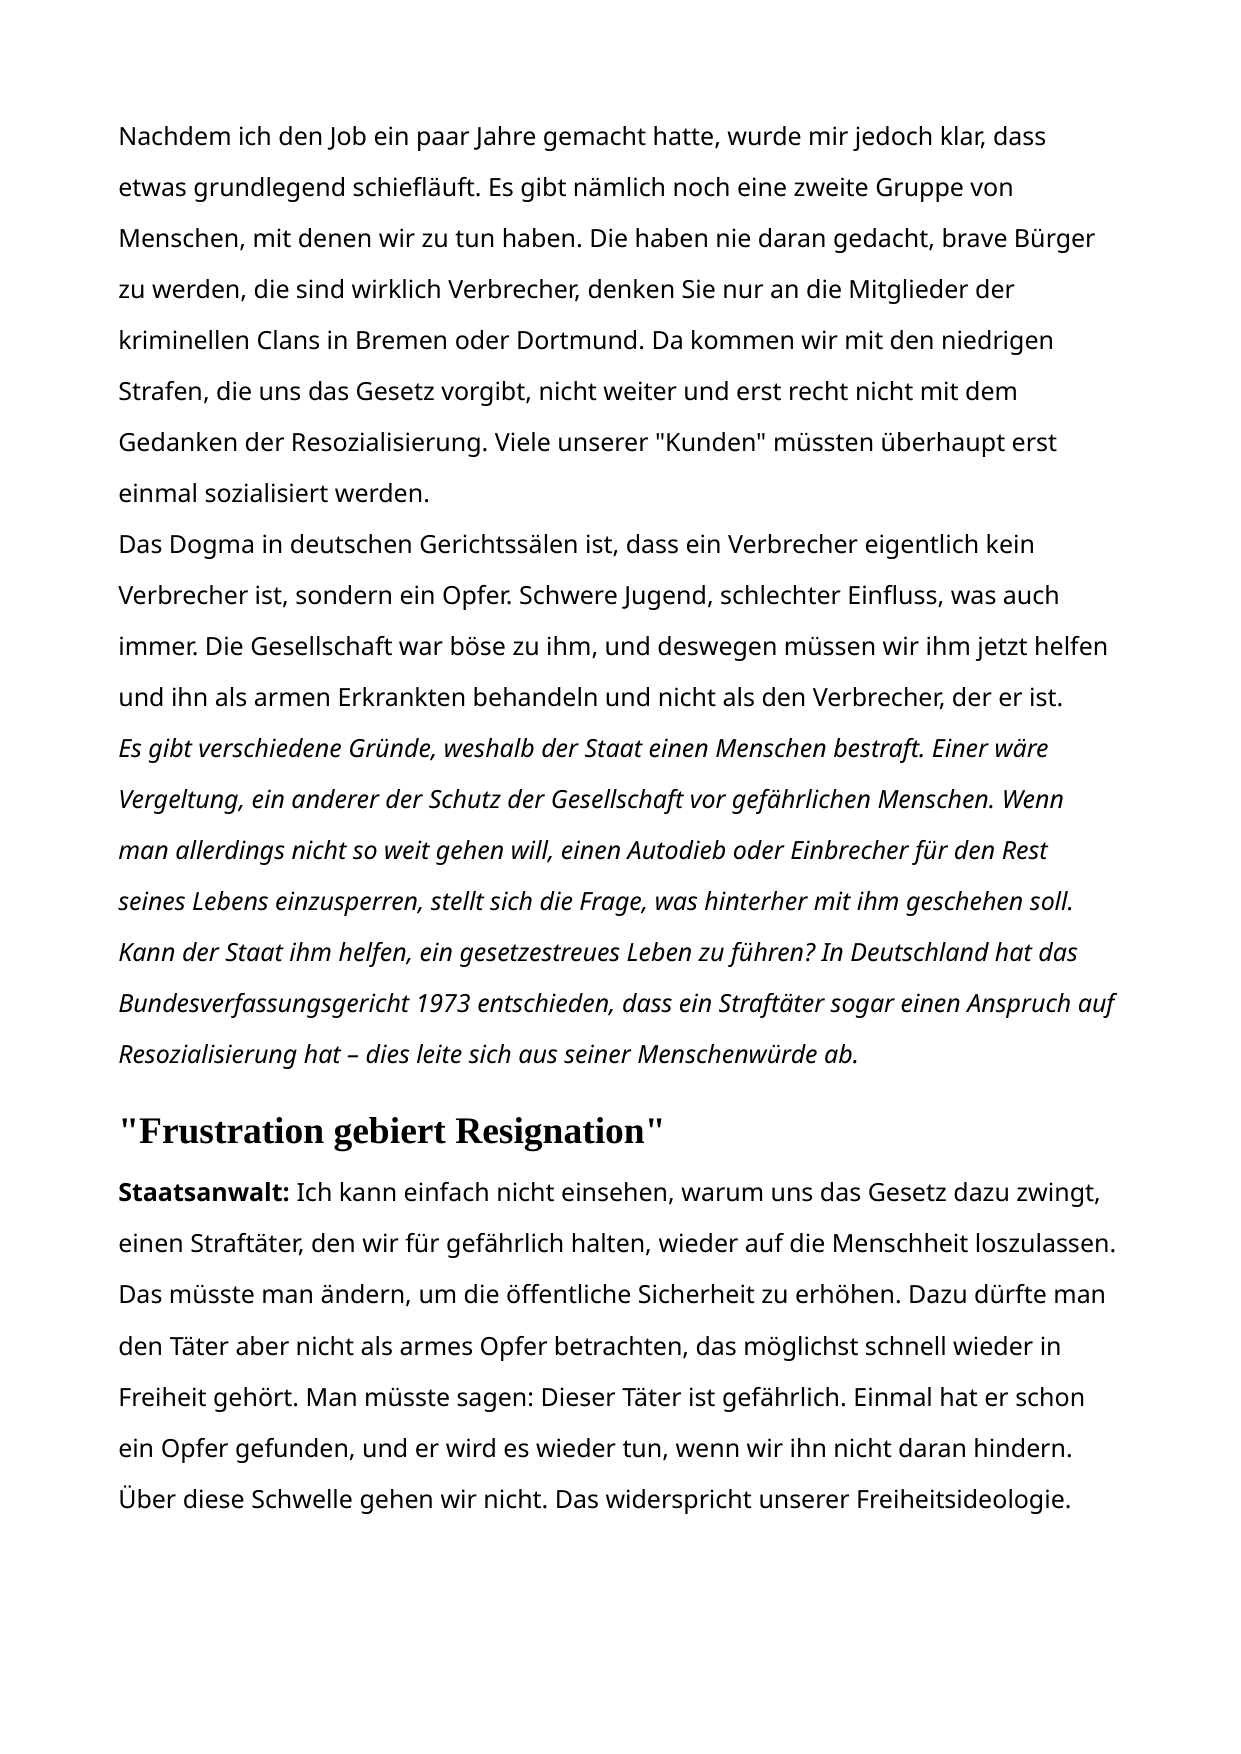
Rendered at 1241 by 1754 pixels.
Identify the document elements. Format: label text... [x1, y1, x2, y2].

text Staatsanwalt: Ich kann einfach nicht einsehen, warum uns das Gesetz dazu zwingt, einen Straftäter, den wir für gefährlich halten, wieder auf die Menschheit loszulassen. Das müsste man ändern, um die öffentliche Sicherheit zu erhöhen. Dazu dürfte man den Täter aber nicht als armes Opfer betrachten, das möglichst schnell wieder in Freiheit gehört. Man müsste sagen: Dieser Täter ist gefährlich. Einmal hat er schon ein Opfer gefunden, und er wird es wieder tun, wenn wir ihn nicht daran hindern. Über diese Schwelle gehen wir nicht. Das widerspricht unserer Freiheitsideologie. [118, 1175, 1122, 1515]
text Es gibt verschiedene Gründe, weshalb der Staat einen Menschen bestraft. Einer wäre Vergeltung, ein anderer der Schutz der Gesellschaft vor gefährlichen Menschen. Wenn man allerdings nicht so weit gehen will, einen Autodieb oder Einbrecher für den Rest seines Lebens einzusperren, stellt sich die Frage, was hinterher mit ihm geschehen soll. Kann der Staat ihm helfen, ein gesetzestreues Leben zu führen? In Deutschland hat das Bundesverfassungsgericht 1973 entschieden, dass ein Straftäter sogar einen Anspruch auf Resozialisierung hat – dies leite sich aus seiner Menschenwürde ab. [118, 731, 1122, 1071]
text Das Dogma in deutschen Gerichtssälen ist, dass ein Verbrecher eigentlich kein Verbrecher ist, sondern ein Opfer. Schwere Jugend, schlechter Einfluss, was auch immer. Die Gesellschaft war böse zu ihm, und deswegen müssen wir ihm jetzt helfen und ihn als armen Erkrankten behandeln und nicht als den Verbrecher, der er ist. [118, 526, 1122, 714]
text Nachdem ich den Job ein paar Jahre gemacht hatte, wurde mir jedoch klar, dass etwas grundlegend schiefläuft. Es gibt nämlich noch eine zweite Gruppe von Menschen, mit denen wir zu tun haben. Die haben nie daran gedacht, brave Bürger zu werden, die sind wirklich Verbrecher, denken Sie nur an die Mitglieder der kriminellen Clans in Bremen oder Dortmund. Da kommen wir mit den niedrigen Strafen, die uns das Gesetz vorgibt, nicht weiter und erst recht nicht mit dem Gedanken der Resozialisierung. Viele unserer "Kunden" müssten überhaupt erst einmal sozialisiert werden. [118, 118, 1122, 509]
subtitle "Frustration gebiert Resignation" [118, 1109, 1122, 1152]
